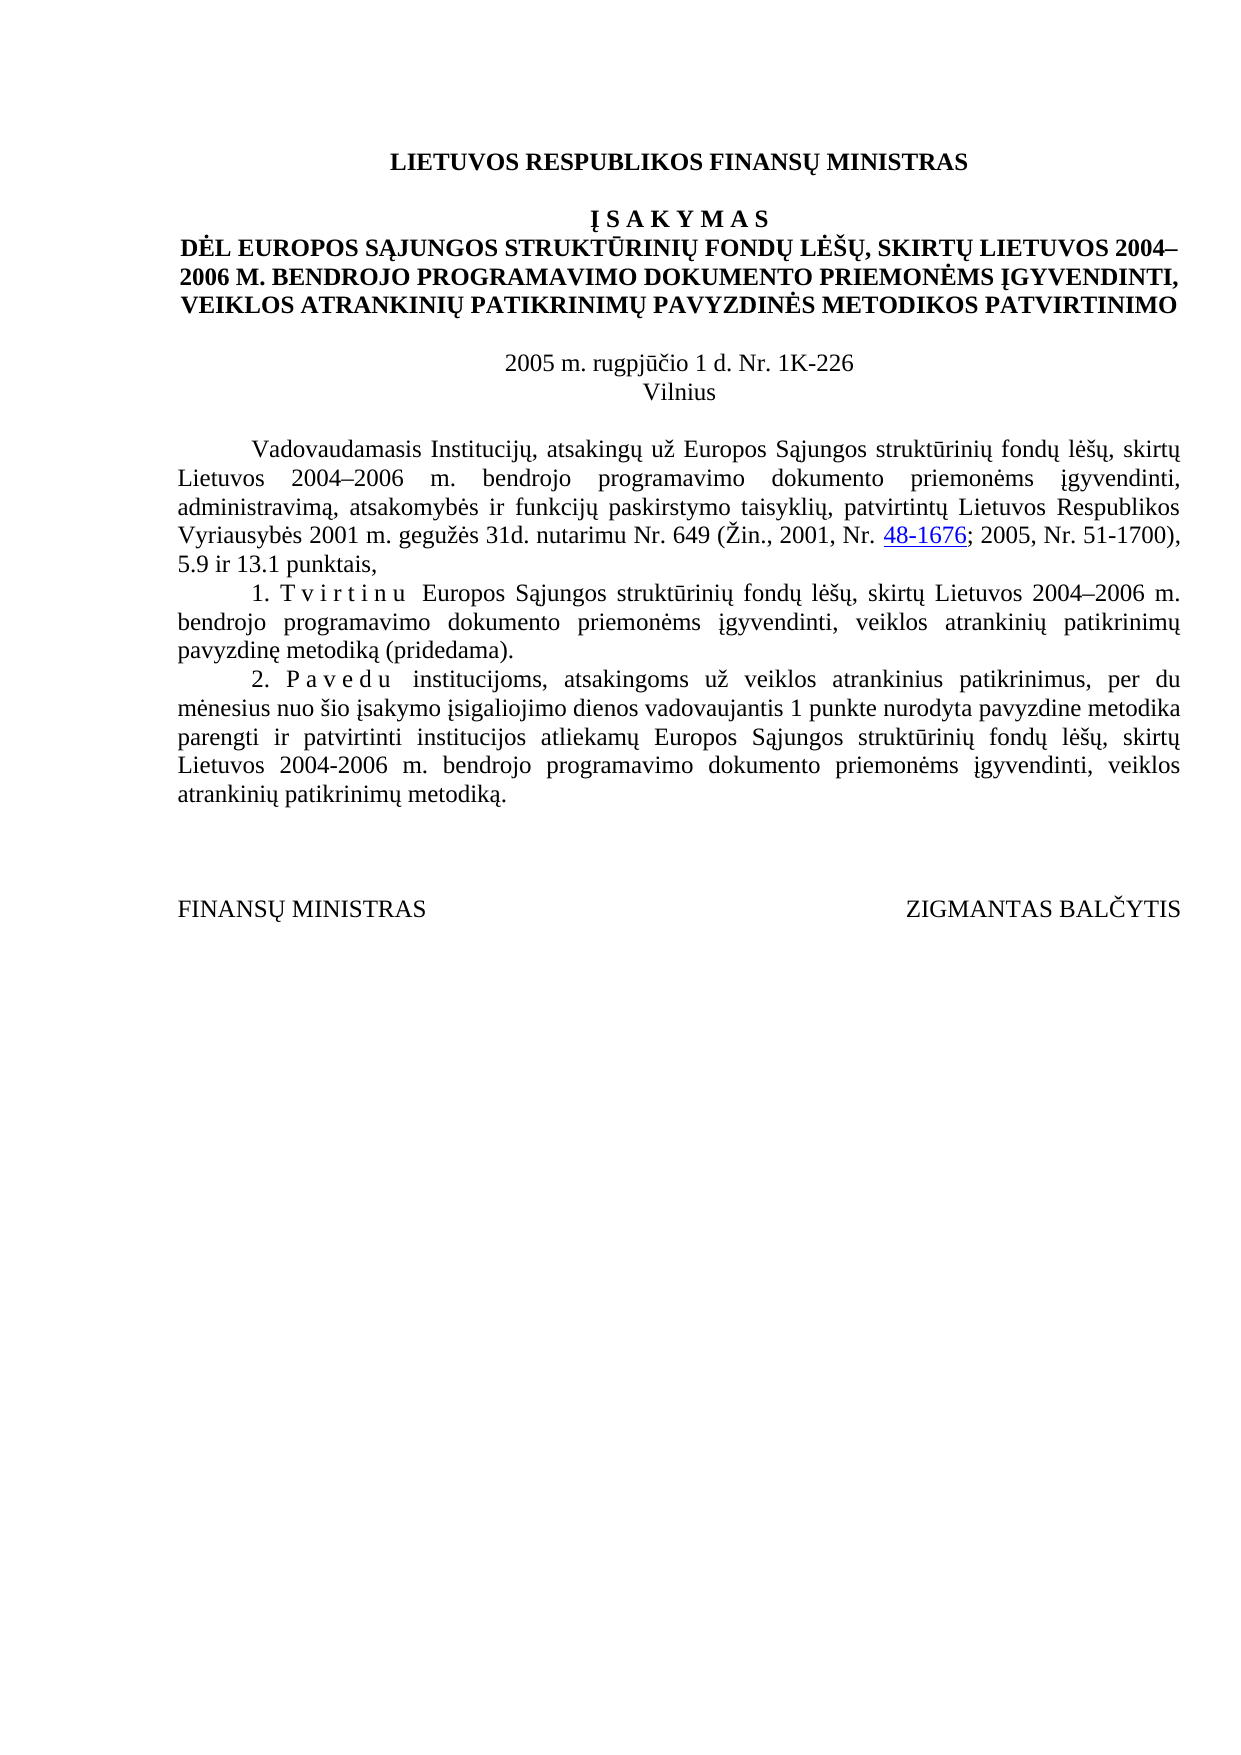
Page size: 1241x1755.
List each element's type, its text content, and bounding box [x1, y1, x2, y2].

text Vilnius [177, 377, 1181, 406]
text 1. Tvirtinu Europos Sąjungos struktūrinių fondų lėšų, skirtų Lietuvos 2004–2006 m. bendrojo programavimo dokumento priemonėms įgyvendinti, veiklos atrankinių patikrinimų pavyzdinę metodiką (pridedama). [177, 578, 1181, 664]
text DĖL EUROPOS SĄJUNGOS STRUKTŪRINIŲ FONDŲ LĖŠŲ, SKIRTŲ LIETUVOS 2004–2006 M. BENDROJO PROGRAMAVIMO DOKUMENTO PRIEMONĖMS ĮGYVENDINTI, VEIKLOS ATRANKINIŲ PATIKRINIMŲ PAVYZDINĖS METODIKOS PATVIRTINIMO [177, 233, 1181, 319]
text LIETUVOS RESPUBLIKOS FINANSŲ MINISTRAS [177, 147, 1181, 176]
text FINANSŲ MINISTRAS ZIGMANTAS BALČYTIS [177, 894, 1181, 923]
text Į S A K Y M A S [177, 204, 1181, 233]
text Vadovaudamasis Institucijų, atsakingų už Europos Sąjungos struktūrinių fondų lėšų, skirtų Lietuvos 2004–2006 m. bendrojo programavimo dokumento priemonėms įgyvendinti, administravimą, atsakomybės ir funkcijų paskirstymo taisyklių, patvirtintų Lietuvos Respublikos Vyriausybės 2001 m. gegužės 31d. nutarimu Nr. 649 (Žin., 2001, Nr. 48-1676; 2005, Nr. 51-1700), 5.9 ir 13.1 punktais, [177, 434, 1181, 578]
text 2. Pavedu institucijoms, atsakingoms už veiklos atrankinius patikrinimus, per du mėnesius nuo šio įsakymo įsigaliojimo dienos vadovaujantis 1 punkte nurodyta pavyzdine metodika parengti ir patvirtinti institucijos atliekamų Europos Sąjungos struktūrinių fondų lėšų, skirtų Lietuvos 2004-2006 m. bendrojo programavimo dokumento priemonėms įgyvendinti, veiklos atrankinių patikrinimų metodiką. [177, 664, 1181, 808]
text 2005 m. rugpjūčio 1 d. Nr. 1K-226 [177, 348, 1181, 377]
